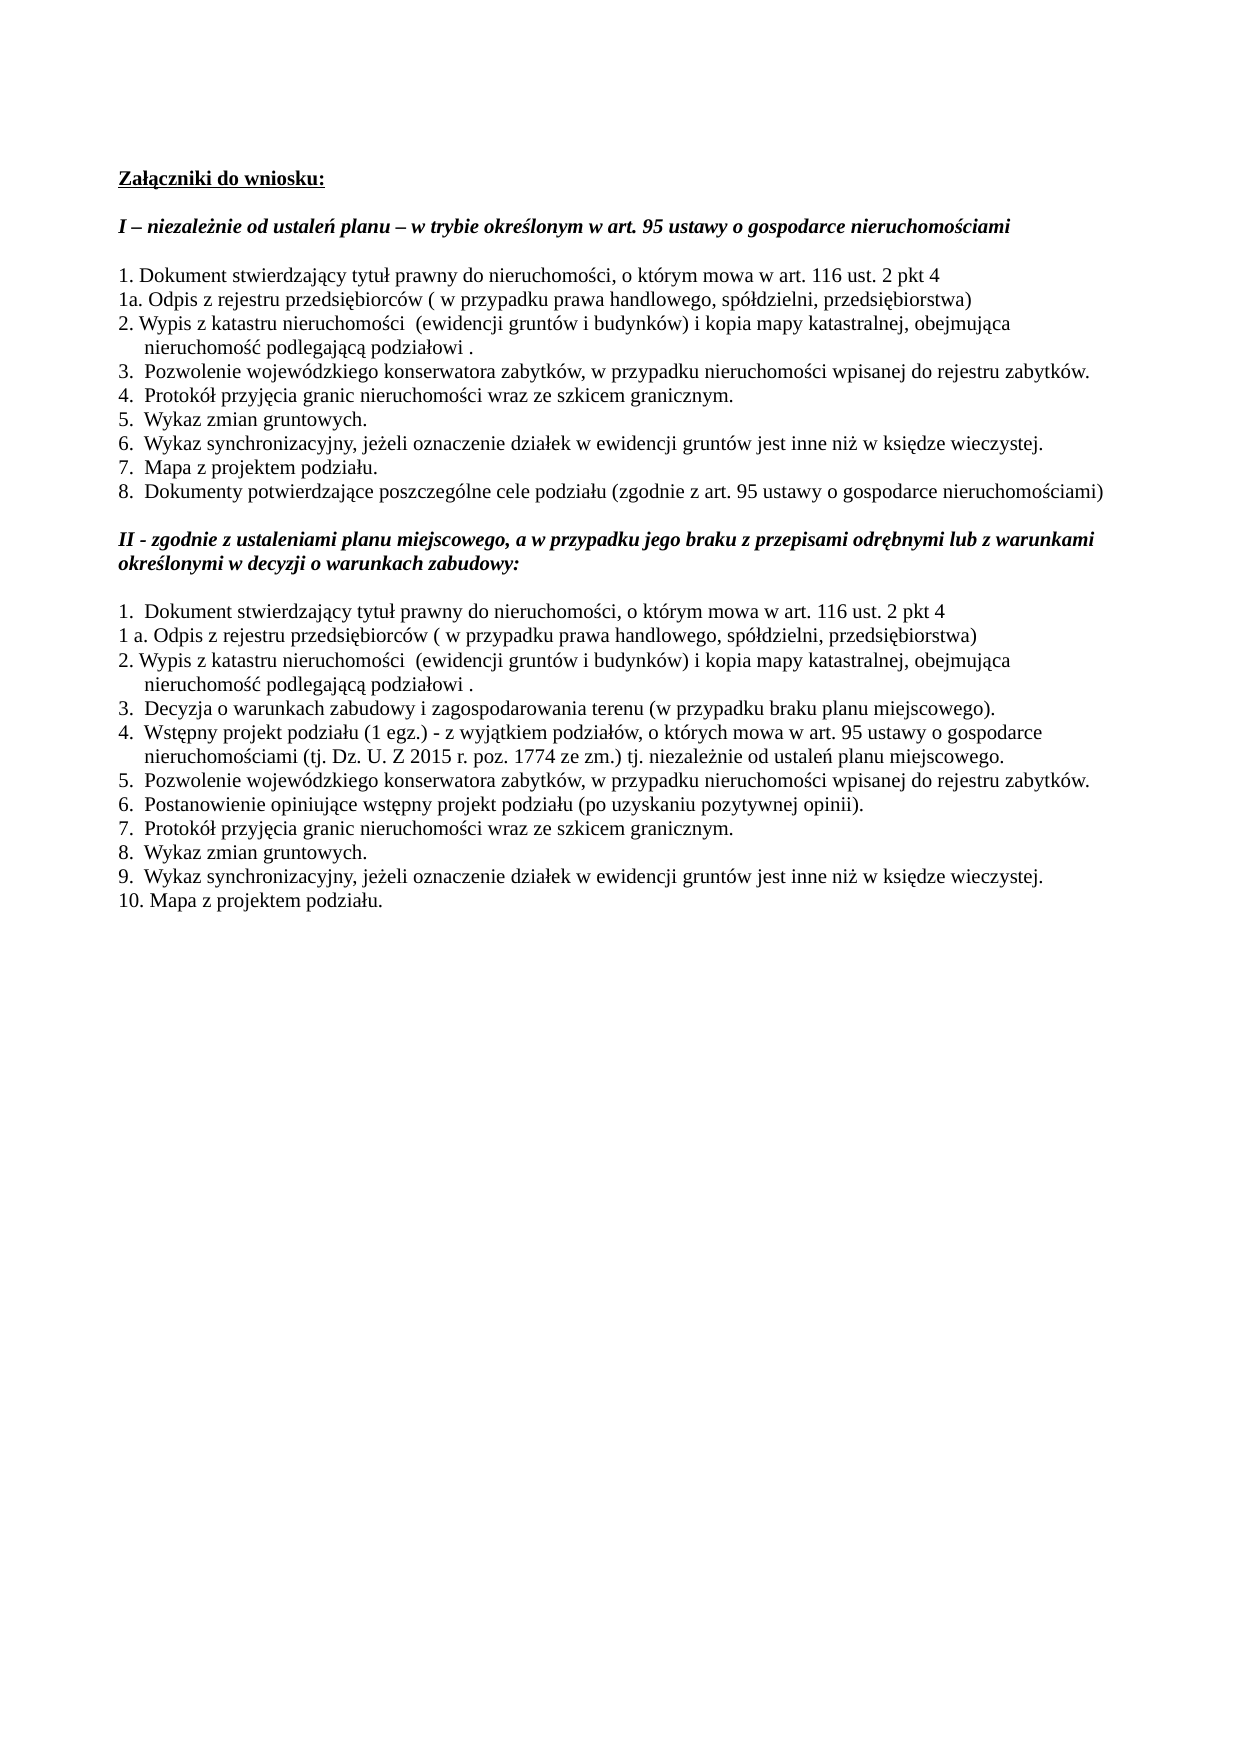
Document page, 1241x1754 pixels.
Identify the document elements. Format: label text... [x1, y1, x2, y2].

text 7. Protokół przyjęcia granic nieruchomości wraz ze szkicem granicznym. [118, 816, 1122, 840]
text 1a. Odpis z rejestru przedsiębiorców ( w przypadku prawa handlowego, spółdzielni, przedsiębiorstwa) [118, 287, 1122, 311]
text 7. Mapa z projektem podziału. [118, 455, 1122, 479]
text 2. Wypis z katastru nieruchomości (ewidencji gruntów i budynków) i kopia mapy katastralnej, obejmująca [118, 647, 1122, 672]
text 4. Protokół przyjęcia granic nieruchomości wraz ze szkicem granicznym. [118, 383, 1122, 407]
text 1. Dokument stwierdzający tytuł prawny do nieruchomości, o którym mowa w art. 116 ust. 2 pkt 4 [118, 262, 1122, 287]
text 4. Wstępny projekt podziału (1 egz.) - z wyjątkiem podziałów, o których mowa w art. 95 ustawy o gospodarce [118, 720, 1122, 744]
text 5. Wykaz zmian gruntowych. [118, 407, 1122, 431]
text 6. Postanowienie opiniujące wstępny projekt podziału (po uzyskaniu pozytywnej opinii). [118, 792, 1122, 816]
text nieruchomość podlegającą podziałowi . [118, 672, 1122, 696]
text Załączniki do wniosku: [118, 166, 1122, 190]
text 8. Dokumenty potwierdzające poszczególne cele podziału (zgodnie z art. 95 ustawy o gospodarce nieruchomościami) [118, 479, 1122, 503]
text nieruchomość podlegającą podziałowi . [118, 335, 1122, 359]
text nieruchomościami (tj. Dz. U. Z 2015 r. poz. 1774 ze zm.) tj. niezależnie od ustaleń planu miejscowego. [118, 744, 1122, 768]
text 5. Pozwolenie wojewódzkiego konserwatora zabytków, w przypadku nieruchomości wpisanej do rejestru zabytków. [118, 768, 1122, 792]
text 3. Decyzja o warunkach zabudowy i zagospodarowania terenu (w przypadku braku planu miejscowego). [118, 696, 1122, 720]
text 1 a. Odpis z rejestru przedsiębiorców ( w przypadku prawa handlowego, spółdzielni, przedsiębiorstwa) [118, 623, 1122, 647]
text 8. Wykaz zmian gruntowych. [118, 840, 1122, 864]
text 3. Pozwolenie wojewódzkiego konserwatora zabytków, w przypadku nieruchomości wpisanej do rejestru zabytków. [118, 359, 1122, 383]
text 6. Wykaz synchronizacyjny, jeżeli oznaczenie działek w ewidencji gruntów jest inne niż w księdze wieczystej. [118, 431, 1122, 455]
text 2. Wypis z katastru nieruchomości (ewidencji gruntów i budynków) i kopia mapy katastralnej, obejmująca [118, 311, 1122, 335]
text 1. Dokument stwierdzający tytuł prawny do nieruchomości, o którym mowa w art. 116 ust. 2 pkt 4 [118, 599, 1122, 623]
text 9. Wykaz synchronizacyjny, jeżeli oznaczenie działek w ewidencji gruntów jest inne niż w księdze wieczystej. [118, 864, 1122, 888]
text I – niezależnie od ustaleń planu – w trybie określonym w art. 95 ustawy o gospodarce nieruchomościami [118, 214, 1122, 238]
text 10. Mapa z projektem podziału. [118, 888, 1122, 912]
text II - zgodnie z ustaleniami planu miejscowego, a w przypadku jego braku z przepisami odrębnymi lub z warunkami określonymi w decyzji o warunkach zabudowy: [118, 527, 1122, 575]
